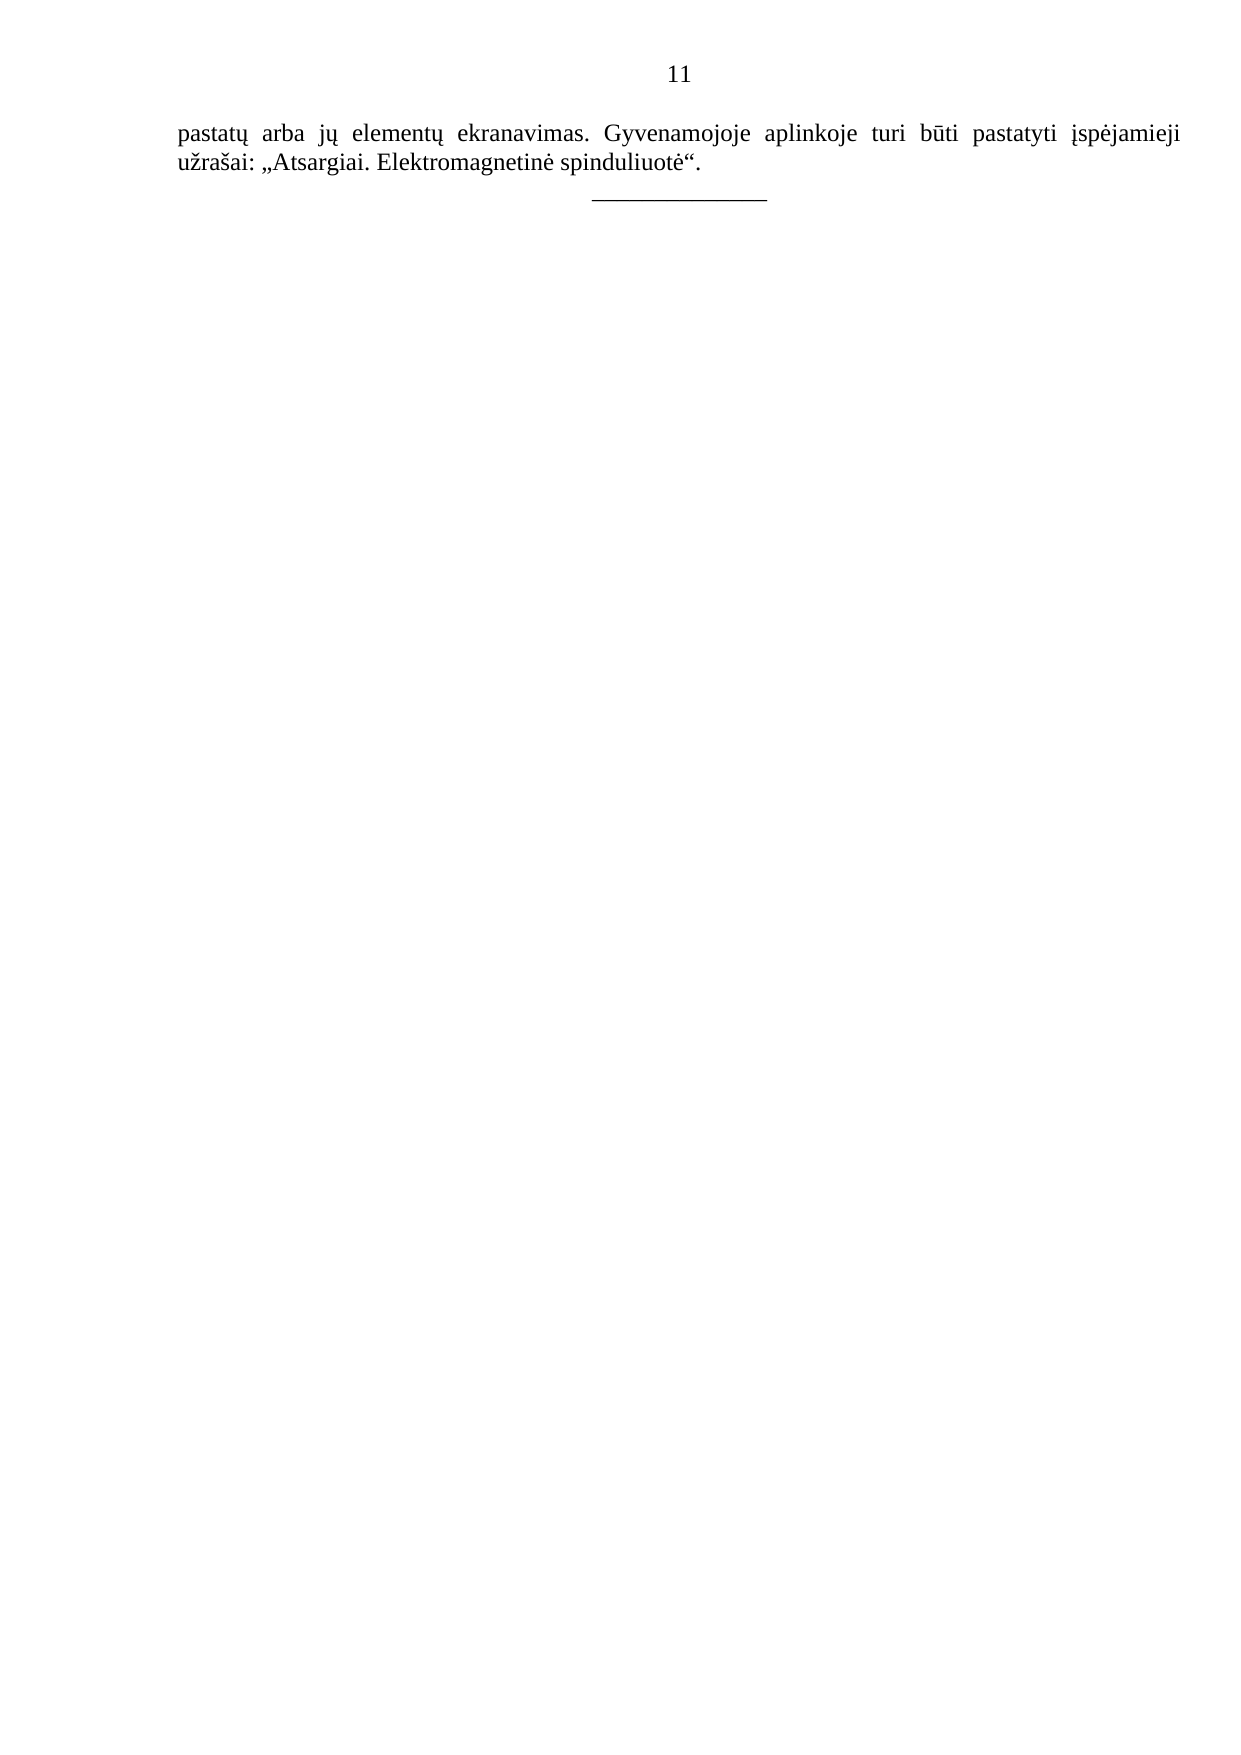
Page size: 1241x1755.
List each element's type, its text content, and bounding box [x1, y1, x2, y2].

text pastatų arba jų elementų ekranavimas. Gyvenamojoje aplinkoje turi būti pastatyti įspėjamieji užrašai: „Atsargiai. Elektromagnetinė spinduliuotė“. [177, 118, 1181, 176]
text ______________ [177, 176, 1181, 204]
